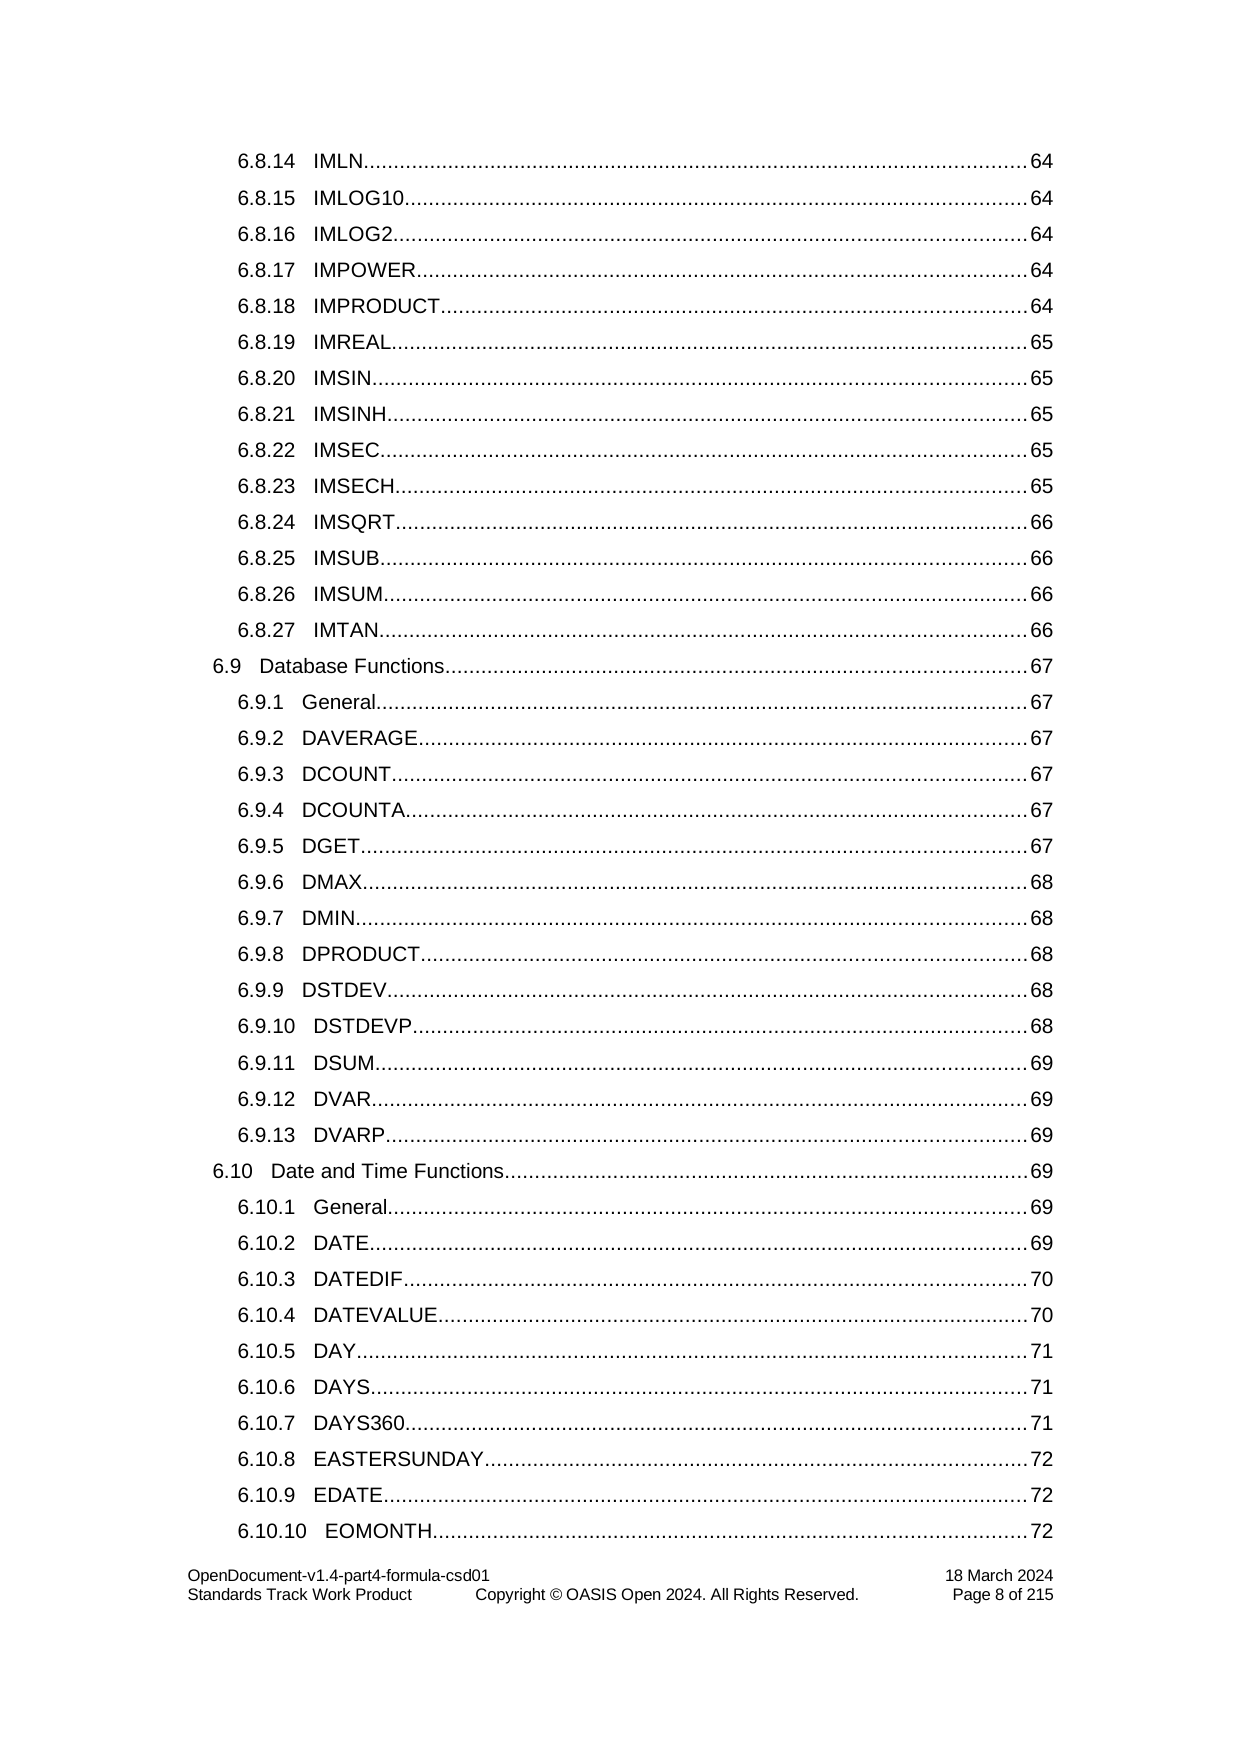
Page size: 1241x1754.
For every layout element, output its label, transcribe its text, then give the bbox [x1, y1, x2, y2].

text 6.8.20 IMSIN 65 [237, 366, 1053, 390]
text 6.8.18 IMPRODUCT 64 [237, 294, 1053, 318]
text 6.9.8 DPRODUCT 68 [237, 943, 1053, 966]
text 6.10 Date and Time Functions 69 [212, 1159, 1053, 1183]
text 6.10.4 DATEVALUE 70 [237, 1303, 1053, 1327]
text 6.10.6 DAYS 71 [237, 1375, 1053, 1399]
text 6.8.24 IMSQRT 66 [237, 510, 1053, 534]
text 6.10.8 EASTERSUNDAY 72 [237, 1447, 1053, 1471]
text 6.9 Database Functions 67 [212, 654, 1053, 678]
text 6.8.23 IMSECH 65 [237, 474, 1053, 498]
text 6.8.15 IMLOG10 64 [237, 186, 1053, 209]
text 6.9.9 DSTDEV 68 [237, 979, 1053, 1002]
text 6.9.11 DSUM 69 [237, 1051, 1053, 1074]
text 6.10.9 EDATE 72 [237, 1483, 1053, 1507]
text 6.8.16 IMLOG2 64 [237, 222, 1053, 246]
text 6.10.5 DAY 71 [237, 1339, 1053, 1363]
text 6.10.2 DATE 69 [237, 1231, 1053, 1255]
text 6.10.3 DATEDIF 70 [237, 1267, 1053, 1291]
text 6.8.26 IMSUM 66 [237, 582, 1053, 606]
text 6.9.4 DCOUNTA 67 [237, 799, 1053, 822]
text 6.8.21 IMSINH 65 [237, 402, 1053, 426]
text 6.8.19 IMREAL 65 [237, 330, 1053, 354]
text 6.9.10 DSTDEVP 68 [237, 1015, 1053, 1038]
text 6.9.13 DVARP 69 [237, 1123, 1053, 1147]
text 6.10.10 EOMONTH 72 [237, 1519, 1053, 1543]
text 6.9.5 DGET 67 [237, 835, 1053, 858]
text 6.8.25 IMSUB 66 [237, 546, 1053, 570]
text 6.8.14 IMLN 64 [237, 150, 1053, 173]
text 6.9.12 DVAR 69 [237, 1087, 1053, 1111]
text 6.9.2 DAVERAGE 67 [237, 727, 1053, 750]
text 6.8.17 IMPOWER 64 [237, 258, 1053, 282]
text 6.9.6 DMAX 68 [237, 871, 1053, 894]
text 6.8.27 IMTAN 66 [237, 618, 1053, 642]
text 6.9.7 DMIN 68 [237, 907, 1053, 930]
text 6.9.1 General 67 [237, 691, 1053, 714]
text 6.8.22 IMSEC 65 [237, 438, 1053, 462]
text 6.10.7 DAYS360 71 [237, 1411, 1053, 1435]
text 6.10.1 General 69 [237, 1195, 1053, 1219]
text 6.9.3 DCOUNT 67 [237, 763, 1053, 786]
